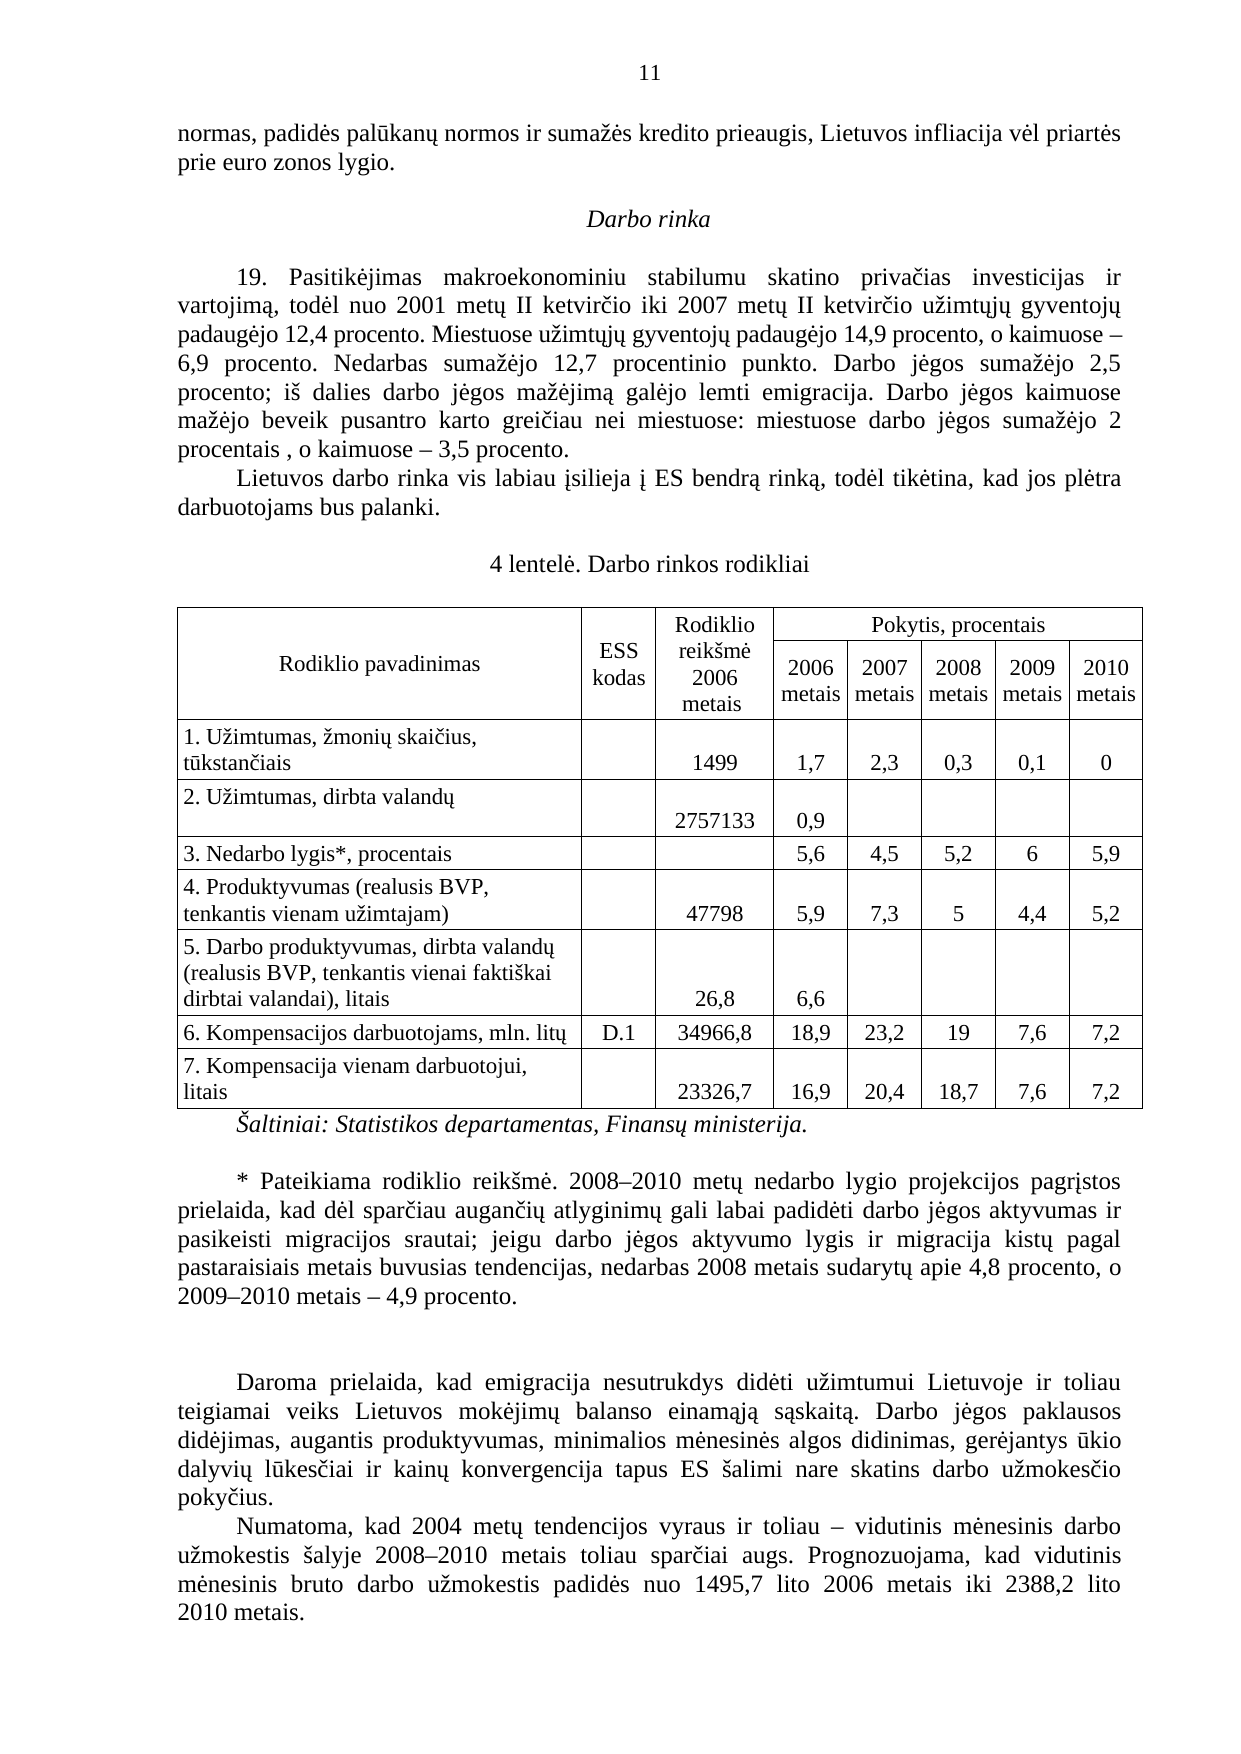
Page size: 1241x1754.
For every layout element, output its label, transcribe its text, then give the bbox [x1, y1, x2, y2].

table_cell 3. Nedarbo lygis*, procentais [178, 837, 581, 869]
table_cell [582, 837, 655, 869]
table_cell 4,5 [848, 837, 921, 869]
table_cell [582, 780, 655, 836]
text 4 lentelė. Darbo rinkos rodikliai [177, 549, 1122, 578]
table_cell 1. Užimtumas, žmonių skaičius, tūkstančiais [178, 720, 581, 779]
table_cell 5,6 [774, 837, 847, 869]
table_cell 4. Produktyvumas (realusis BVP, tenkantis vienam užimtajam) [178, 870, 581, 929]
table_cell 16,9 [774, 1049, 847, 1108]
table_cell 2008 metais [922, 641, 995, 719]
table_header Pokytis, procentais [774, 608, 1142, 640]
table_cell 2757133 [656, 780, 773, 836]
table_cell 23326,7 [656, 1049, 773, 1108]
table_cell [582, 1049, 655, 1108]
table_cell 4,4 [996, 870, 1069, 929]
table_cell 7,6 [996, 1049, 1069, 1108]
table_cell D.1 [582, 1016, 655, 1048]
table_cell 23,2 [848, 1016, 921, 1048]
text normas, padidės palūkanų normos ir sumažės kredito prieaugis, Lietuvos infliacija vėl priartės prie euro zonos lygio. [177, 118, 1122, 176]
table_cell 1,7 [774, 720, 847, 779]
table_cell 2007 metais [848, 641, 921, 719]
table_cell [922, 780, 995, 836]
table_cell [582, 870, 655, 929]
table_header Rodiklio reikšmė 2006 metais [656, 608, 773, 719]
table_cell [996, 780, 1069, 836]
table_cell 26,8 [656, 930, 773, 1015]
table_cell 18,7 [922, 1049, 995, 1108]
table_cell 5,2 [922, 837, 995, 869]
table_cell 5,2 [1070, 870, 1142, 929]
table_cell 2,3 [848, 720, 921, 779]
table_cell 7. Kompensacija vienam darbuotojui, litais [178, 1049, 581, 1108]
text Lietuvos darbo rinka vis labiau įsilieja į ES bendrą rinką, todėl tikėtina, kad jos plėtra darbuotojams bus palanki. [177, 463, 1122, 521]
table_cell 5,9 [1070, 837, 1142, 869]
table_cell 6,6 [774, 930, 847, 1015]
table_cell 7,2 [1070, 1016, 1142, 1048]
table_cell [848, 930, 921, 1015]
text Šaltiniai: Statistikos departamentas, Finansų ministerija. [177, 1109, 1122, 1137]
table_cell [656, 837, 773, 869]
table_cell [582, 930, 655, 1015]
table_cell 7,6 [996, 1016, 1069, 1048]
table_cell 0,1 [996, 720, 1069, 779]
table_cell 6. Kompensacijos darbuotojams, mln. litų [178, 1016, 581, 1048]
table_cell 20,4 [848, 1049, 921, 1108]
table_header ESS kodas [582, 608, 655, 719]
text * Pateikiama rodiklio reikšmė. 2008–2010 metų nedarbo lygio projekcijos pagrįstos prielaida, kad dėl sparčiau augančių atlyginimų gali labai padidėti darbo jėgos aktyvumas ir pasikeisti migracijos srautai; jeigu darbo jėgos aktyvumo lygis ir migracija kistų pagal pastaraisiais metais buvusias tendencijas, nedarbas 2008 metais sudarytų apie 4,8 procento, o 2009–2010 metais – 4,9 procento. [177, 1166, 1122, 1310]
table_cell [582, 720, 655, 779]
table_cell 0 [1070, 720, 1142, 779]
table_cell 2. Užimtumas, dirbta valandų [178, 780, 581, 836]
table_cell 7,2 [1070, 1049, 1142, 1108]
table_cell [922, 930, 995, 1015]
table_cell 34966,8 [656, 1016, 773, 1048]
table_cell [1070, 930, 1142, 1015]
table_cell 0,3 [922, 720, 995, 779]
table_cell 18,9 [774, 1016, 847, 1048]
table_cell 2010 metais [1070, 641, 1142, 719]
table_cell 1499 [656, 720, 773, 779]
table_cell 5,9 [774, 870, 847, 929]
table_cell 6 [996, 837, 1069, 869]
table_cell 2006 metais [774, 641, 847, 719]
table_cell [1070, 780, 1142, 836]
text Darbo rinka [177, 204, 1122, 233]
table_cell [996, 930, 1069, 1015]
text Numatoma, kad 2004 metų tendencijos vyraus ir toliau – vidutinis mėnesinis darbo užmokestis šalyje 2008–2010 metais toliau sparčiai augs. Prognozuojama, kad vidutinis mėnesinis bruto darbo užmokestis padidės nuo 1495,7 lito 2006 metais iki 2388,2 lito 2010 metais. [177, 1511, 1122, 1626]
text Daroma prielaida, kad emigracija nesutrukdys didėti užimtumui Lietuvoje ir toliau teigiamai veiks Lietuvos mokėjimų balanso einamąją sąskaitą. Darbo jėgos paklausos didėjimas, augantis produktyvumas, minimalios mėnesinės algos didinimas, gerėjantys ūkio dalyvių lūkesčiai ir kainų konvergencija tapus ES šalimi nare skatins darbo užmokesčio pokyčius. [177, 1367, 1122, 1511]
table_cell 47798 [656, 870, 773, 929]
text 19. Pasitikėjimas makroekonominiu stabilumu skatino privačias investicijas ir vartojimą, todėl nuo 2001 metų II ketvirčio iki 2007 metų II ketvirčio užimtųjų gyventojų padaugėjo 12,4 procento. Miestuose užimtųjų gyventojų padaugėjo 14,9 procento, o kaimuose – 6,9 procento. Nedarbas sumažėjo 12,7 procentinio punkto. Darbo jėgos sumažėjo 2,5 procento; iš dalies darbo jėgos mažėjimą galėjo lemti emigracija. Darbo jėgos kaimuose mažėjo beveik pusantro karto greičiau nei miestuose: miestuose darbo jėgos sumažėjo 2 procentais , o kaimuose – 3,5 procento. [177, 262, 1122, 463]
table_cell 7,3 [848, 870, 921, 929]
table_header Rodiklio pavadinimas [178, 608, 581, 719]
table_cell 5 [922, 870, 995, 929]
table_cell 19 [922, 1016, 995, 1048]
table_cell 5. Darbo produktyvumas, dirbta valandų (realusis BVP, tenkantis vienai faktiškai dirbtai valandai), litais [178, 930, 581, 1015]
table_cell 0,9 [774, 780, 847, 836]
table_cell 2009 metais [996, 641, 1069, 719]
table_cell [848, 780, 921, 836]
